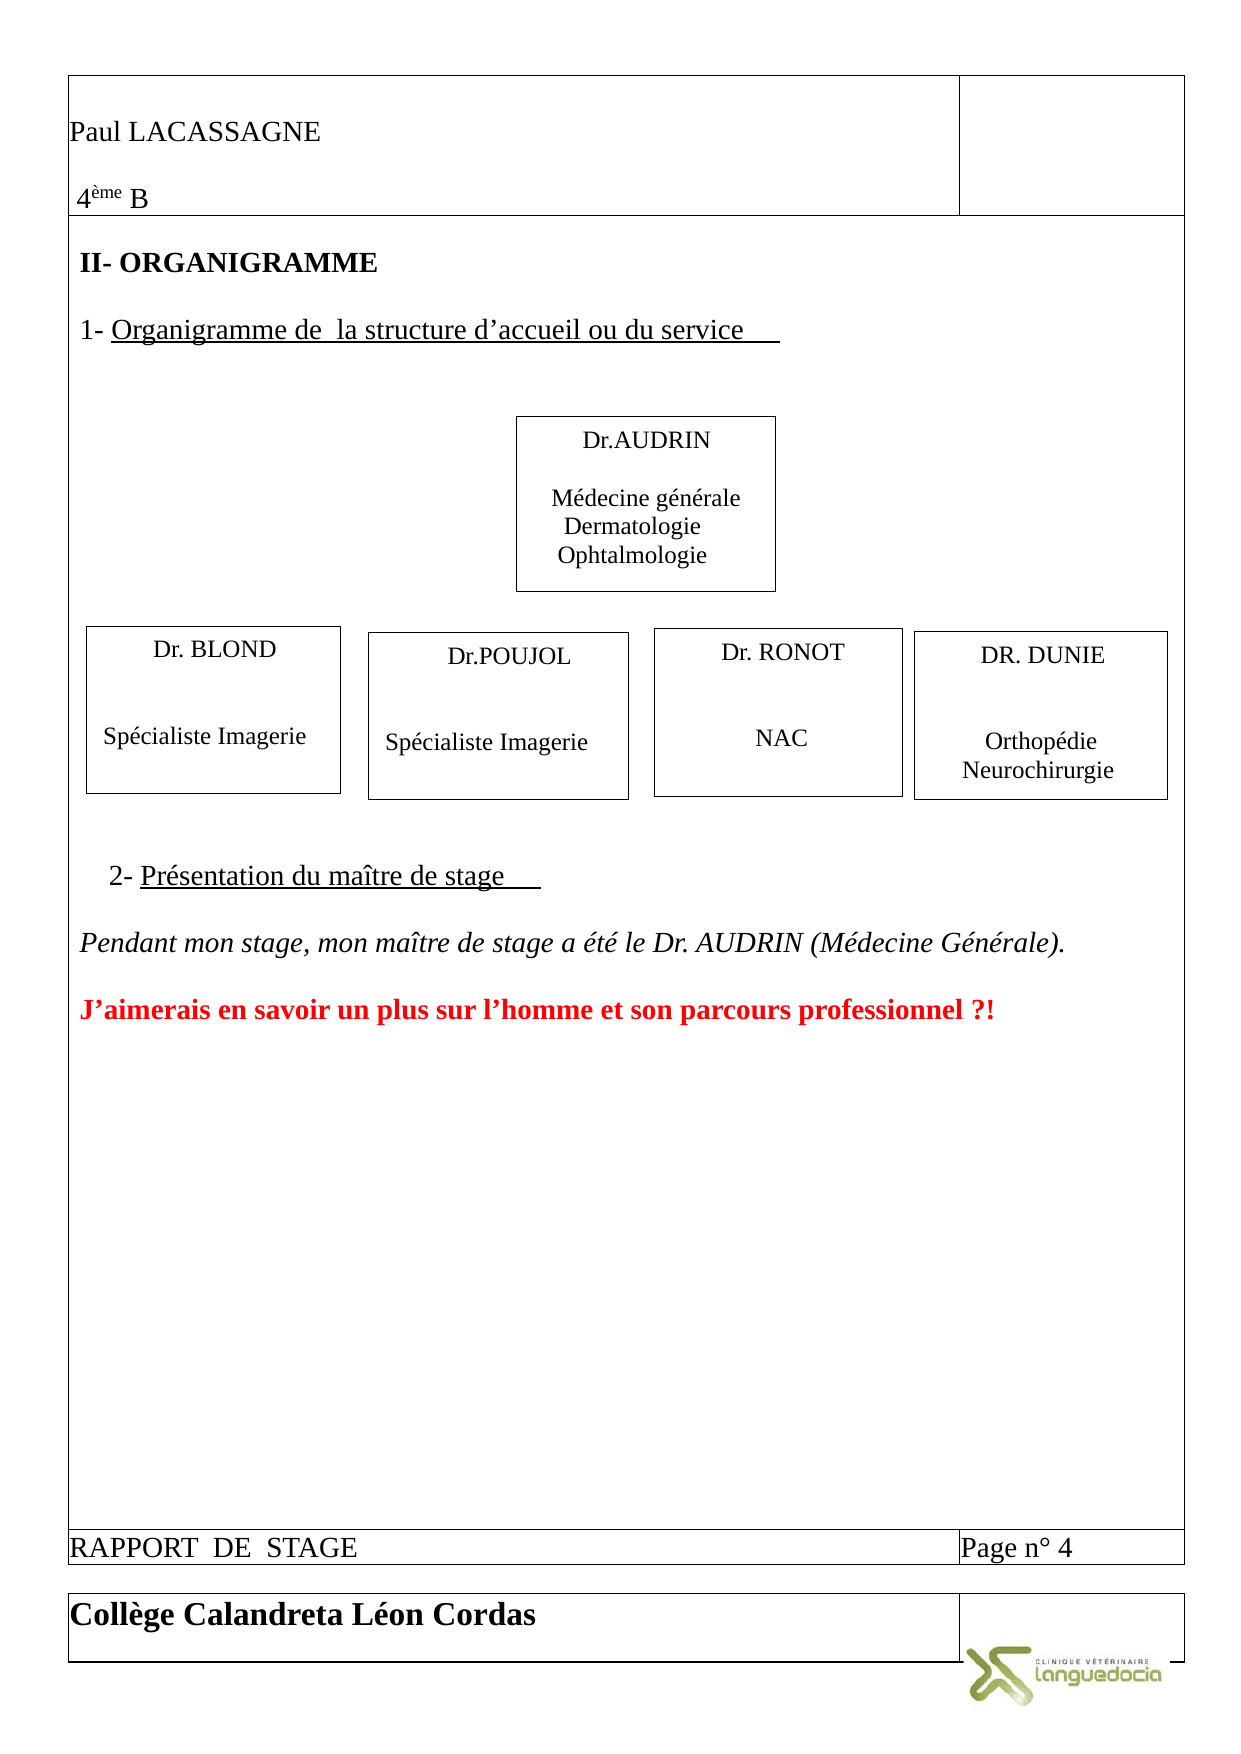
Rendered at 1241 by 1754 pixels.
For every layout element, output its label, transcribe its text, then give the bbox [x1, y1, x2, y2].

table_header Paul LACASSAGNE 4ème B [69, 76, 959, 215]
table_header [960, 76, 1184, 215]
table_cell II- ORGANIGRAMME 1- Organigramme de la structure d’accueil ou du service 2- Présentation du maître de stage Pendant mon stage, mon maître de stage a été le Dr. AUDRIN (Médecine Générale). J’aimerais en savoir un plus sur l’homme et son parcours professionnel ?! [69, 216, 1184, 1529]
table_cell Page n° 4 [960, 1530, 1184, 1563]
table_header [960, 1594, 1184, 1661]
table_cell RAPPORT DE STAGE [69, 1530, 959, 1563]
table_header Collège Calandreta Léon Cordas [69, 1594, 959, 1661]
